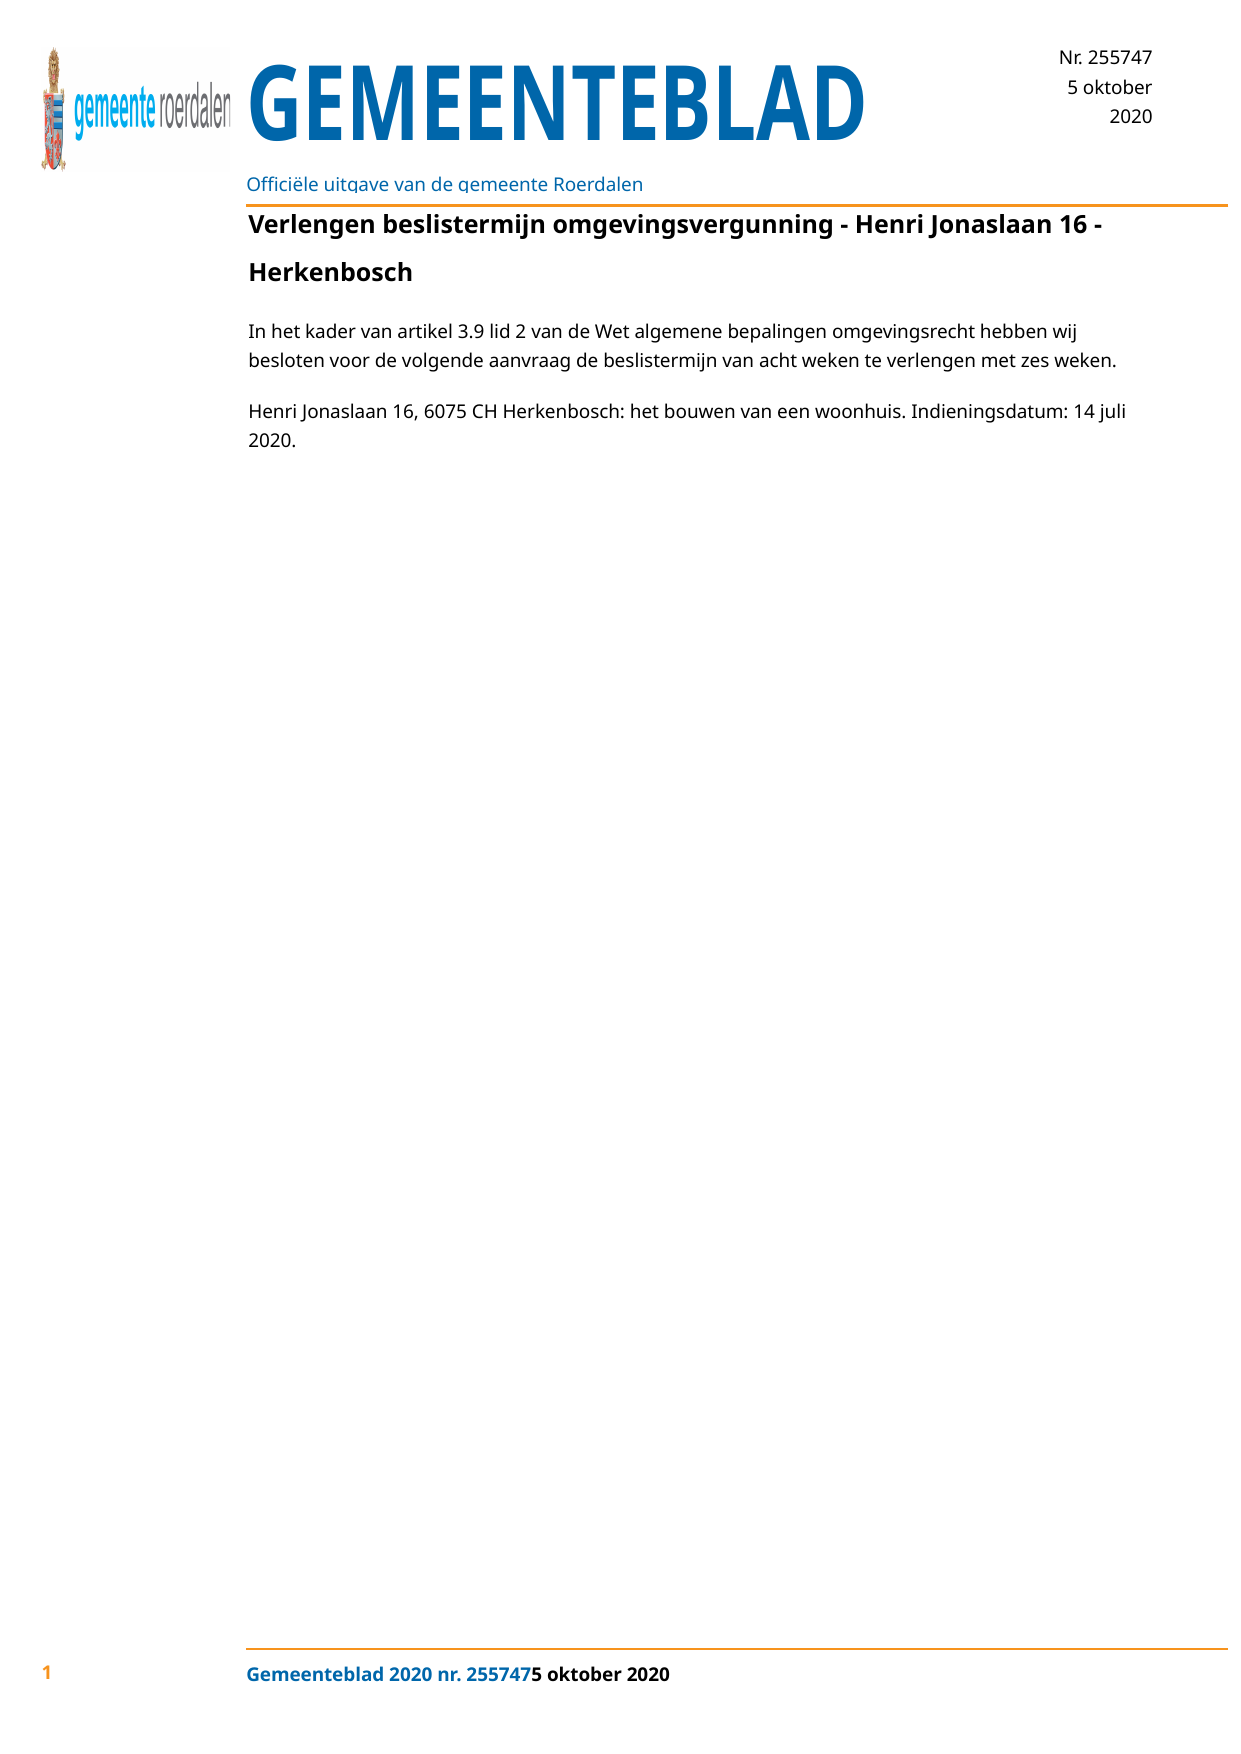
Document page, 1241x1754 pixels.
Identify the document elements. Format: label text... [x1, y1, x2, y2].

text Henri Jonaslaan 16, 6075 CH Herkenbosch: het bouwen van een woonhuis. Indieningsdatum: 14 juli 2020. [248, 398, 1152, 453]
text In het kader van artikel 3.9 lid 2 van de Wet algemene bepalingen omgevingsrecht hebben wij besloten voor de volgende aanvraag de beslistermijn van acht weken te verlengen met zes weken. [248, 318, 1152, 373]
picture [41, 47, 231, 172]
text Verlengen beslistermijn omgevingsvergunning - Henri Jonaslaan 16 - Herkenbosch [248, 207, 1152, 288]
